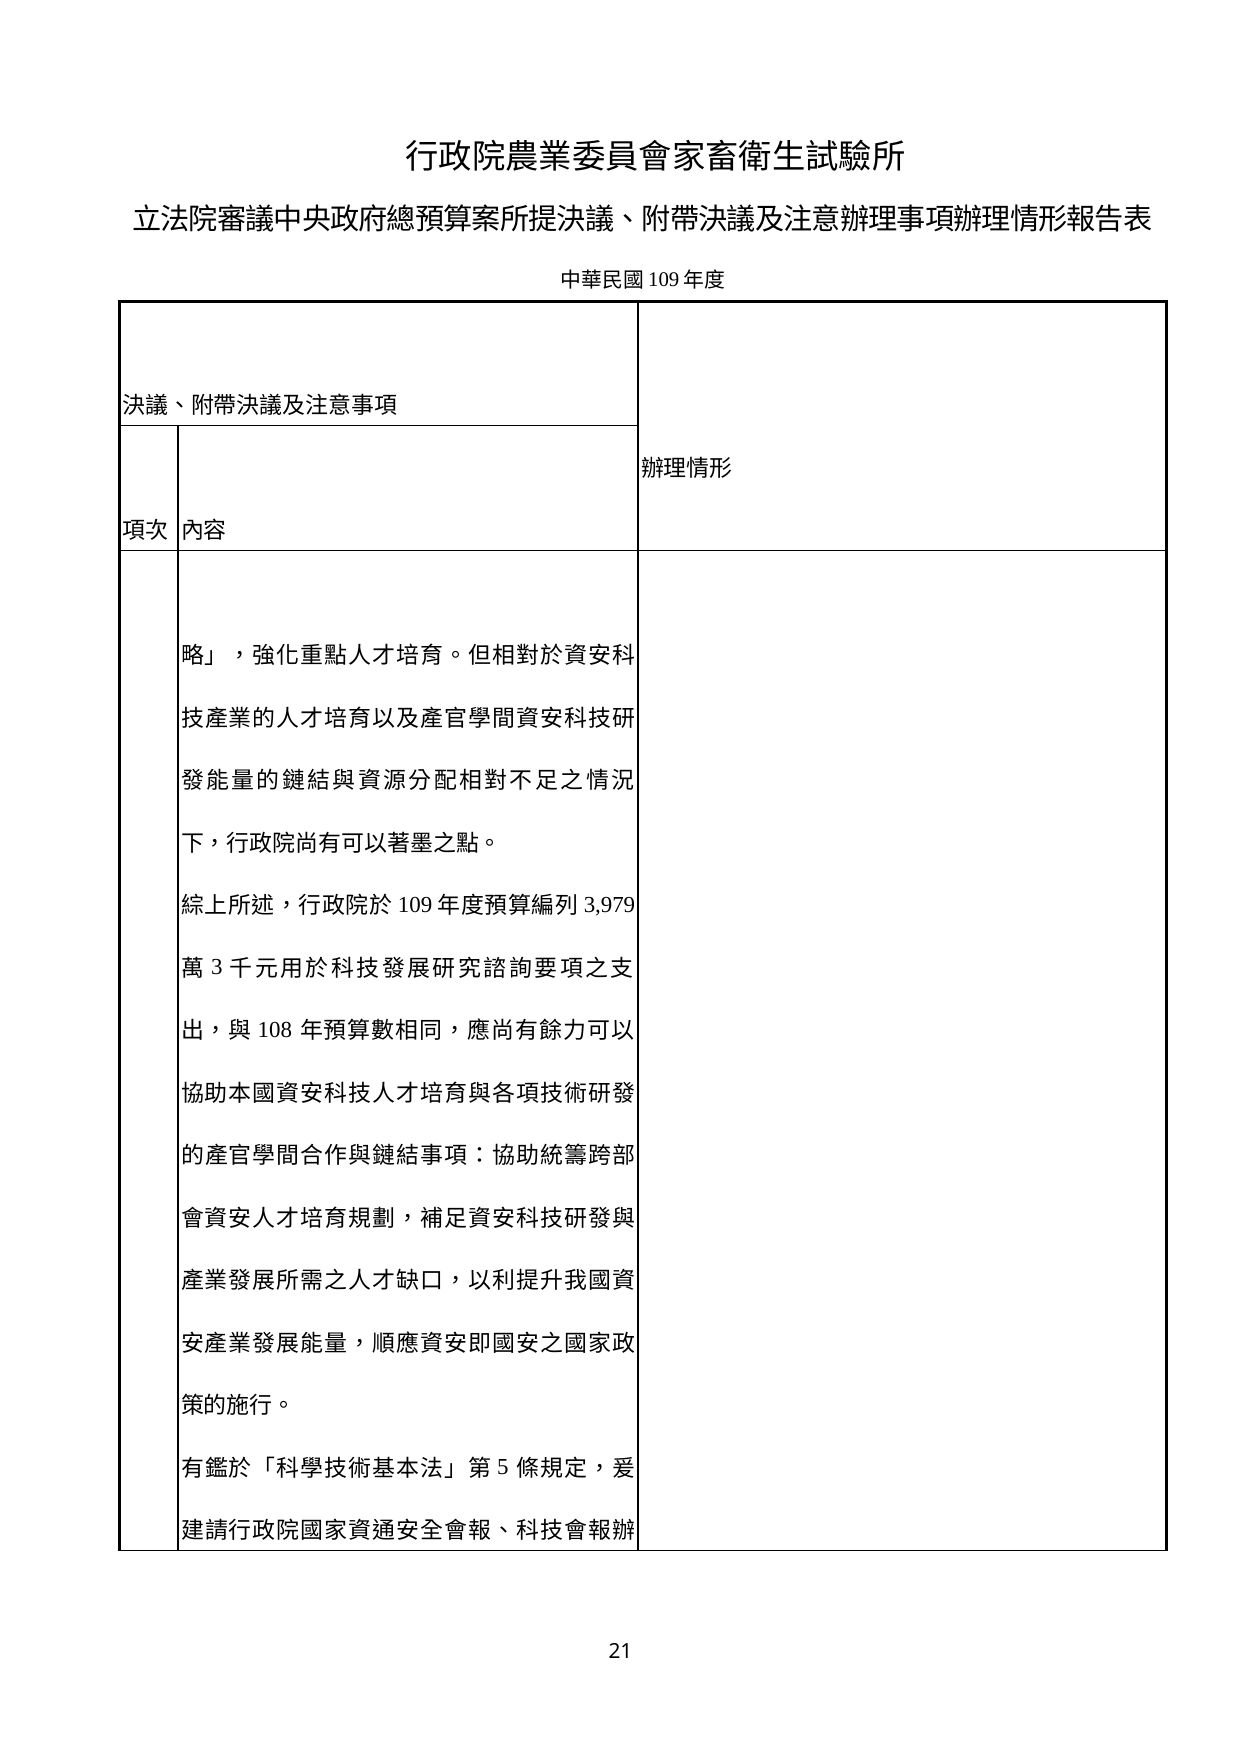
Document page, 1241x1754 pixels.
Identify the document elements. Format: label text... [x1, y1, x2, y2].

table_cell 略」，強化重點人才培育。但相對於資安科技產業的人才培育以及產官學間資安科技研發能量的鏈結與資源分配相對不足之情況下，行政院尚有可以著墨之點。 綜上所述，行政院於109年度預算編列3,979萬3千元用於科技發展研究諮詢要項之支出，與108 年預算數相同，應尚有餘力可以協助本國資安科技人才培育與各項技術研發的產官學間合作與鏈結事項：協助統籌跨部會資安人才培育規劃，補足資安科技研發與產業發展所需之人才缺口，以利提升我國資安產業發展能量，順應資安即國安之國家政策的施行。 有鑑於「科學技術基本法」第5 條規定，爰建請行政院國家資通安全會報、科技會報辦 [179, 551, 637, 1550]
table_cell [639, 551, 1165, 1550]
table_cell [623, 426, 637, 550]
table_cell 內容 [179, 426, 623, 550]
table_cell [121, 551, 177, 1550]
table_cell [623, 303, 637, 425]
table_cell 立法院審議中央政府總預算案所提決議、附帶決議及注意辦理事項辦理情形報告表 [119, 175, 1166, 237]
table_header 行政院農業委員會家畜衛生試驗所 [119, 112, 1166, 175]
table_cell 決議、附帶決議及注意事項 [121, 303, 623, 425]
table_cell 辦理情形 [639, 303, 1165, 550]
table_cell 中華民國109年度 [119, 237, 1166, 300]
table_cell 項次 [121, 426, 177, 550]
